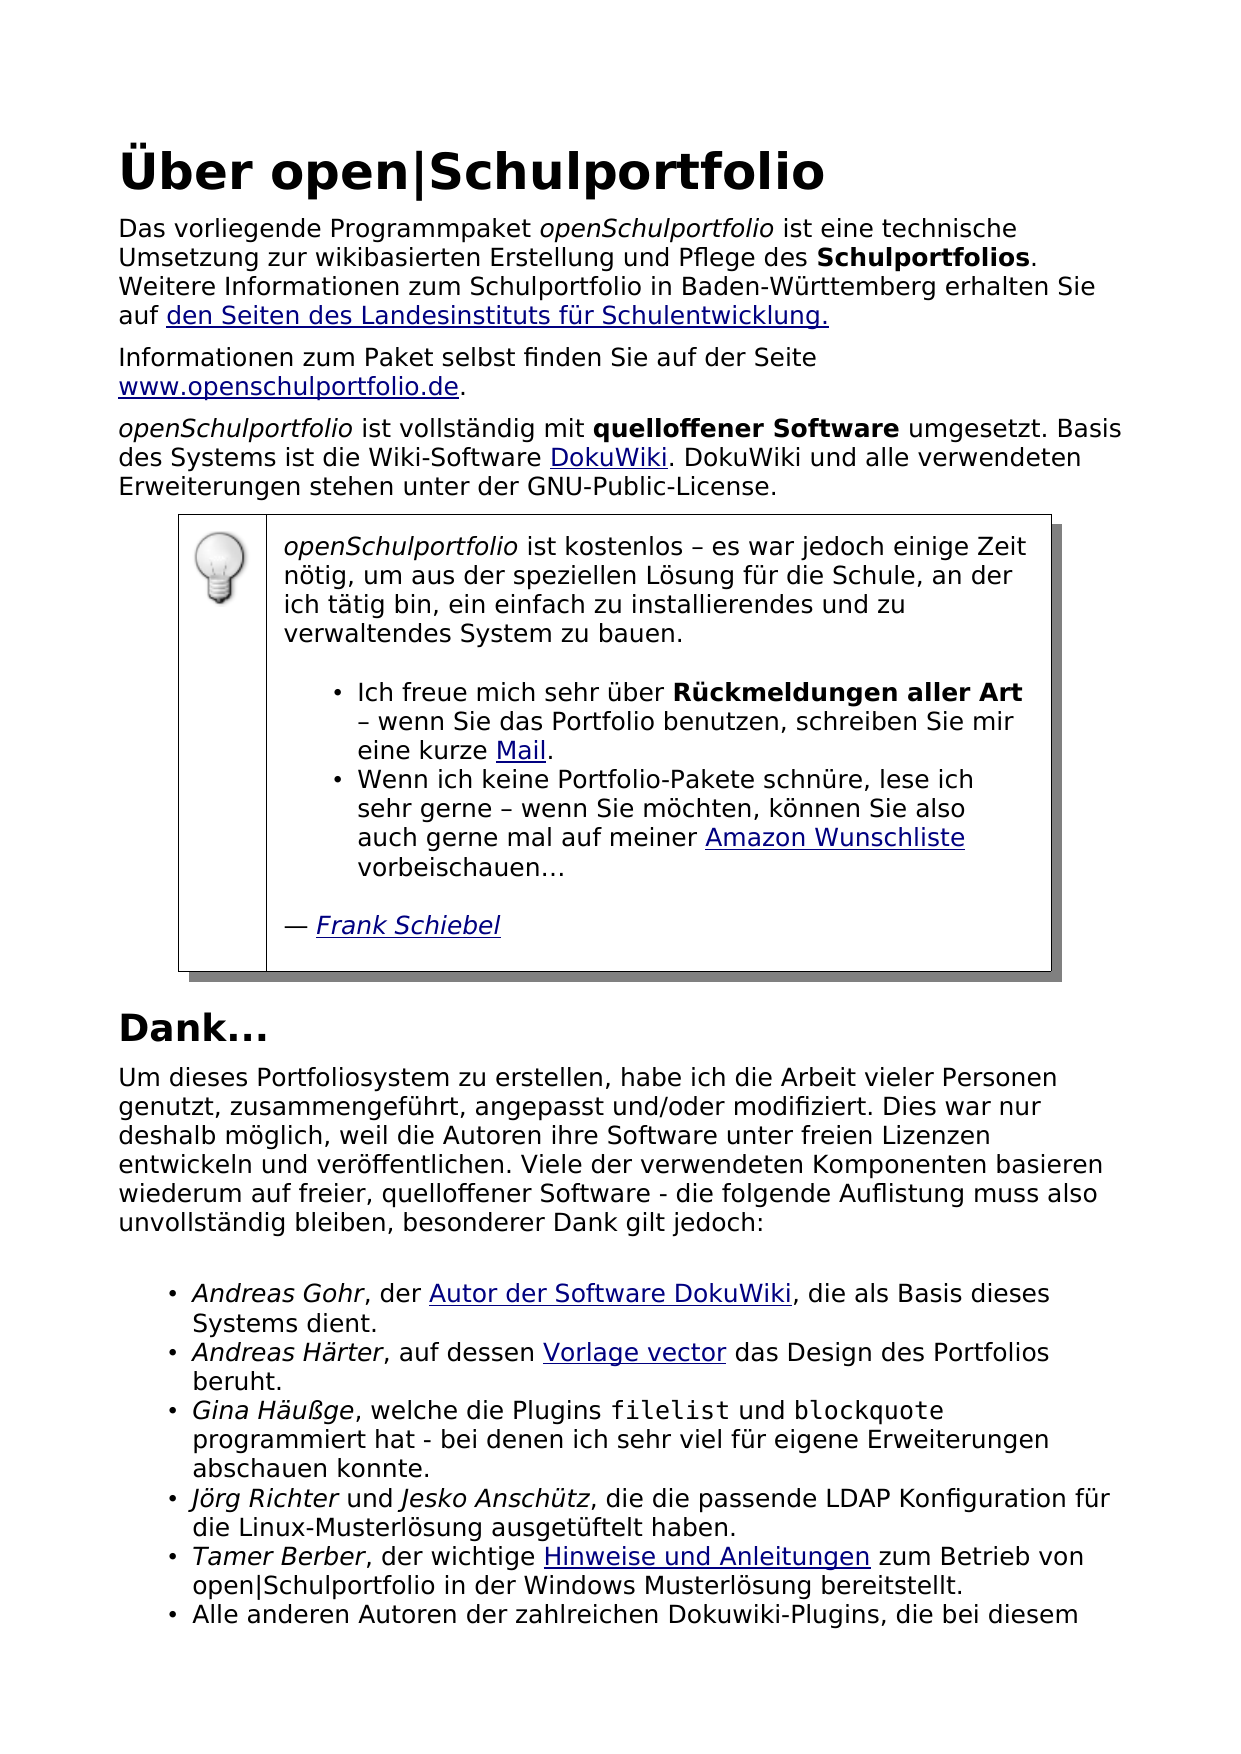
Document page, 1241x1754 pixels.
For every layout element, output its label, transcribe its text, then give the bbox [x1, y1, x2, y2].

picture [184, 531, 260, 607]
list Tamer Berber, der wichtige Hinweise und Anleitungen zum Betrieb von open|Schulportfolio in der Windows Musterlösung bereitstellt. [177, 1542, 1122, 1601]
list Andreas Härter, auf dessen Vorlage vector das Design des Portfolios beruht. [177, 1338, 1122, 1396]
list Andreas Gohr, der Autor der Software DokuWiki, die als Basis dieses Systems dient. [177, 1280, 1122, 1338]
table_header [179, 515, 266, 971]
subtitle Über open|Schulportfolio [118, 143, 1122, 201]
subtitle Dank... [118, 1007, 1122, 1050]
list Gina Häußge, welche die Plugins filelist und blockquote programmiert hat - bei denen ich sehr viel für eigene Erweiterungen abschauen konnte. [177, 1396, 1122, 1484]
text Informationen zum Paket selbst finden Sie auf der Seite www.openschulportfolio.de. [118, 343, 1122, 401]
text openSchulportfolio ist vollständig mit quelloffener Software umgesetzt. Basis des Systems ist die Wiki-Software DokuWiki. DokuWiki und alle verwendeten Erweiterungen stehen unter der GNU-Public-License. [118, 414, 1122, 501]
list Jörg Richter und Jesko Anschütz, die die passende LDAP Konfiguration für die Linux-Musterlösung ausgetüftelt haben. [177, 1484, 1122, 1542]
text Das vorliegende Programmpaket openSchulportfolio ist eine technische Umsetzung zur wikibasierten Erstellung und Pflege des Schulportfolios. Weitere Informationen zum Schulportfolio in Baden-Württemberg erhalten Sie auf den Seiten des Landesinstituts für Schulentwicklung. [118, 214, 1122, 331]
text Um dieses Portfoliosystem zu erstellen, habe ich die Arbeit vieler Personen genutzt, zusammengeführt, angepasst und/oder modifiziert. Dies war nur deshalb möglich, weil die Autoren ihre Software unter freien Lizenzen entwickeln und veröffentlichen. Viele der verwendeten Komponenten basieren wiederum auf freier, quelloffener Software - die folgende Auflistung muss also unvollständig bleiben, besonderer Dank gilt jedoch: [118, 1063, 1122, 1238]
list Alle anderen Autoren der zahlreichen Dokuwiki-Plugins, die bei diesem [177, 1601, 1122, 1630]
table_header openSchulportfolio ist kostenlos – es war jedoch einige Zeit nötig, um aus der speziellen Lösung für die Schule, an der ich tätig bin, ein einfach zu installierendes und zu verwaltendes System zu bauen. Ich freue mich sehr über Rückmeldungen aller Art – wenn Sie das Portfolio benutzen, schreiben Sie mir eine kurze Mail. Wenn ich keine Portfolio-Pakete schnüre, lese ich sehr gerne – wenn Sie möchten, können Sie also auch gerne mal auf meiner Amazon Wunschliste vorbeischauen… — Frank Schiebel [267, 515, 1051, 971]
